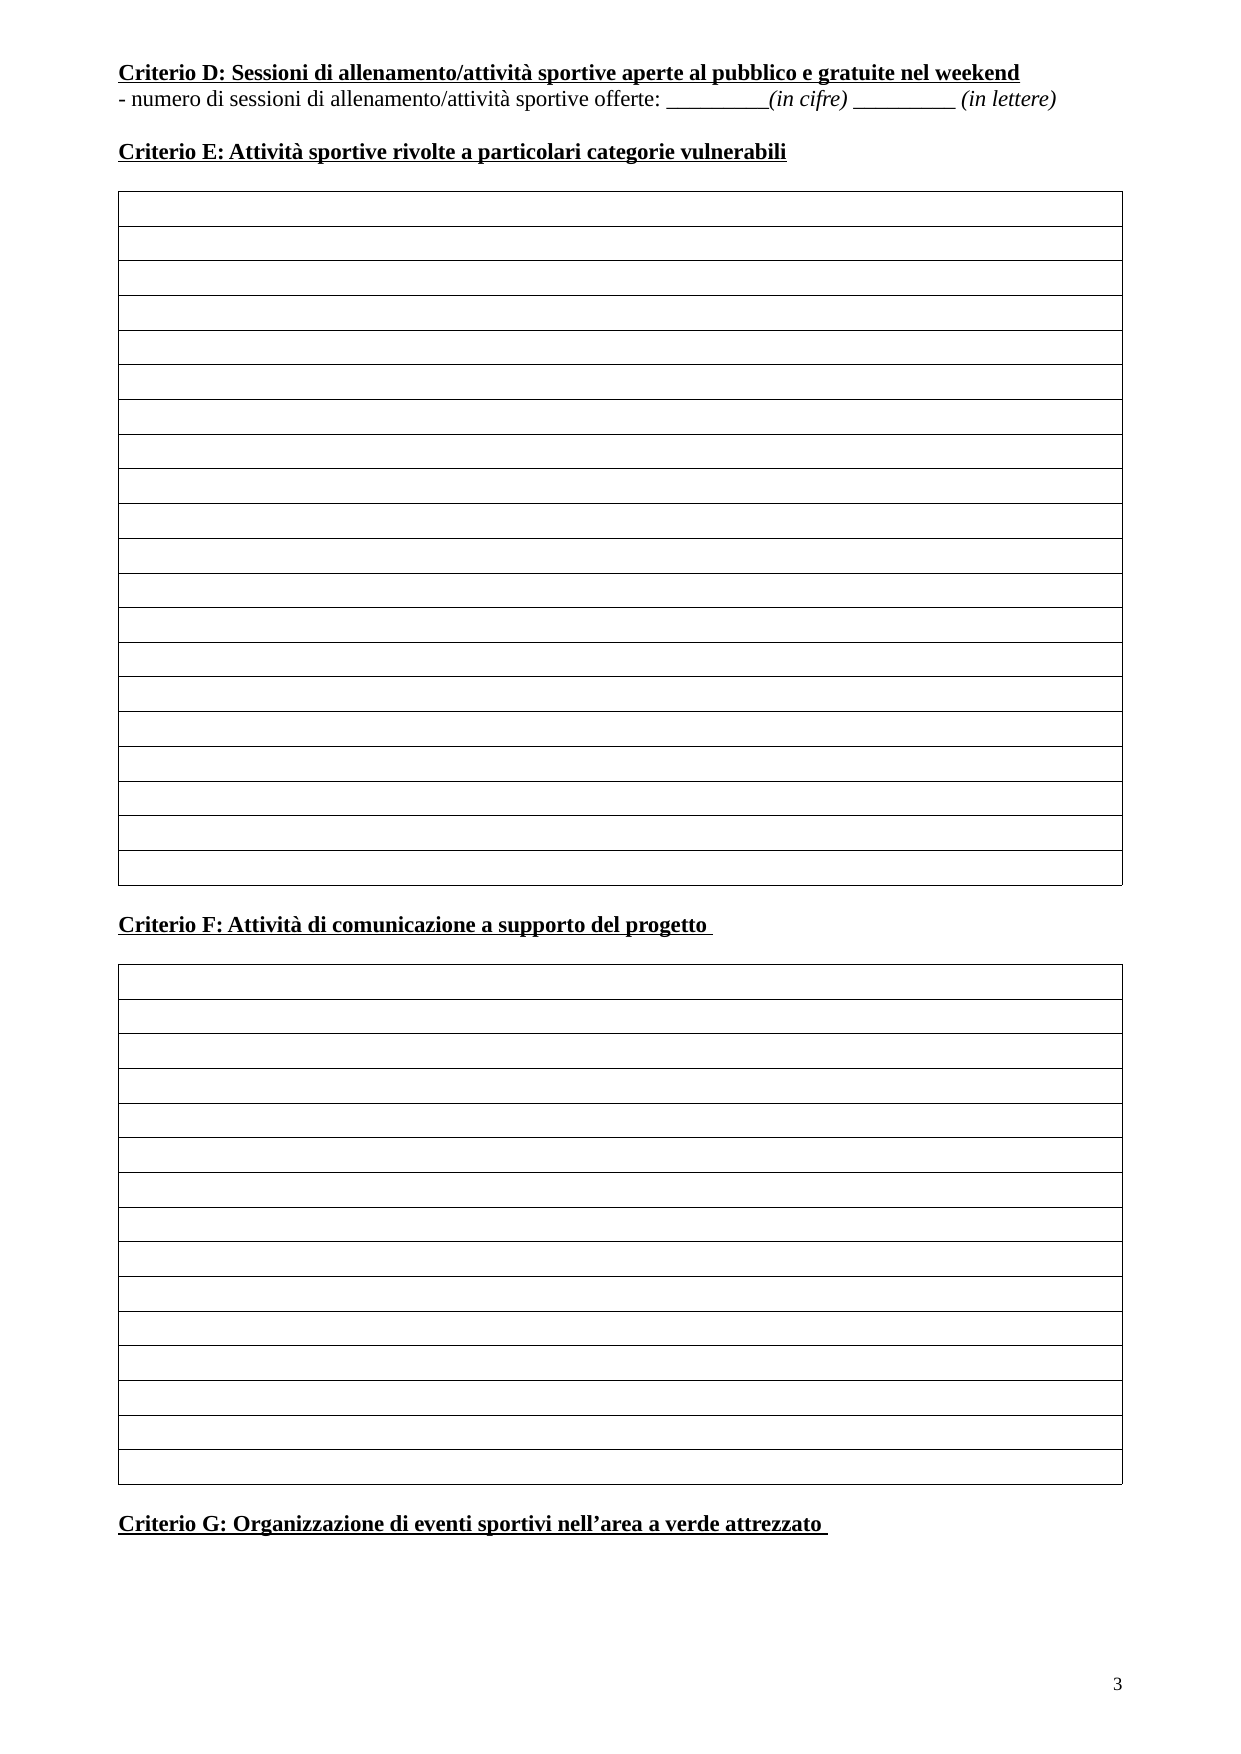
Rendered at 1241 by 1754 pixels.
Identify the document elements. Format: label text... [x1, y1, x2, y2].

text Criterio E: Attività sportive rivolte a particolari categorie vulnerabili [118, 138, 1122, 164]
table_cell [119, 747, 1122, 781]
table_cell [119, 296, 1122, 329]
table_cell [119, 539, 1122, 572]
table_cell [119, 816, 1122, 850]
table_cell [119, 1138, 1122, 1172]
table_cell [119, 712, 1122, 746]
table_cell [119, 365, 1122, 399]
table_header [119, 192, 1122, 226]
table_cell [119, 469, 1122, 503]
table_cell [119, 1034, 1122, 1068]
table_cell [119, 1277, 1122, 1311]
table_cell [119, 851, 1122, 884]
table_cell [119, 400, 1122, 434]
table_cell [119, 574, 1122, 607]
table_cell [119, 1069, 1122, 1102]
text Criterio G: Organizzazione di eventi sportivi nell’area a verde attrezzato [118, 1511, 1122, 1537]
table_cell [119, 1242, 1122, 1276]
table_cell [119, 504, 1122, 538]
text Criterio F: Attività di comunicazione a supporto del progetto [118, 911, 1122, 937]
table_cell [119, 435, 1122, 468]
table_cell [119, 1381, 1122, 1415]
table_cell [119, 1346, 1122, 1380]
table_cell [119, 1208, 1122, 1241]
table_cell [119, 1312, 1122, 1345]
table_cell [119, 1173, 1122, 1207]
table_cell [119, 227, 1122, 260]
table_cell [119, 608, 1122, 642]
table_cell [119, 677, 1122, 711]
table_cell [119, 1104, 1122, 1137]
table_cell [119, 331, 1122, 364]
table_cell [119, 261, 1122, 295]
text - numero di sessioni di allenamento/attività sportive offerte: _________(in cifre) _________ (in lettere) [118, 85, 1137, 112]
table_cell [119, 782, 1122, 815]
table_cell [119, 1416, 1122, 1449]
table_cell [119, 643, 1122, 676]
table_header [119, 965, 1122, 998]
table_cell [119, 1000, 1122, 1033]
table_cell [119, 1450, 1122, 1484]
text Criterio D: Sessioni di allenamento/attività sportive aperte al pubblico e gratuite nel weekend [118, 59, 1122, 85]
